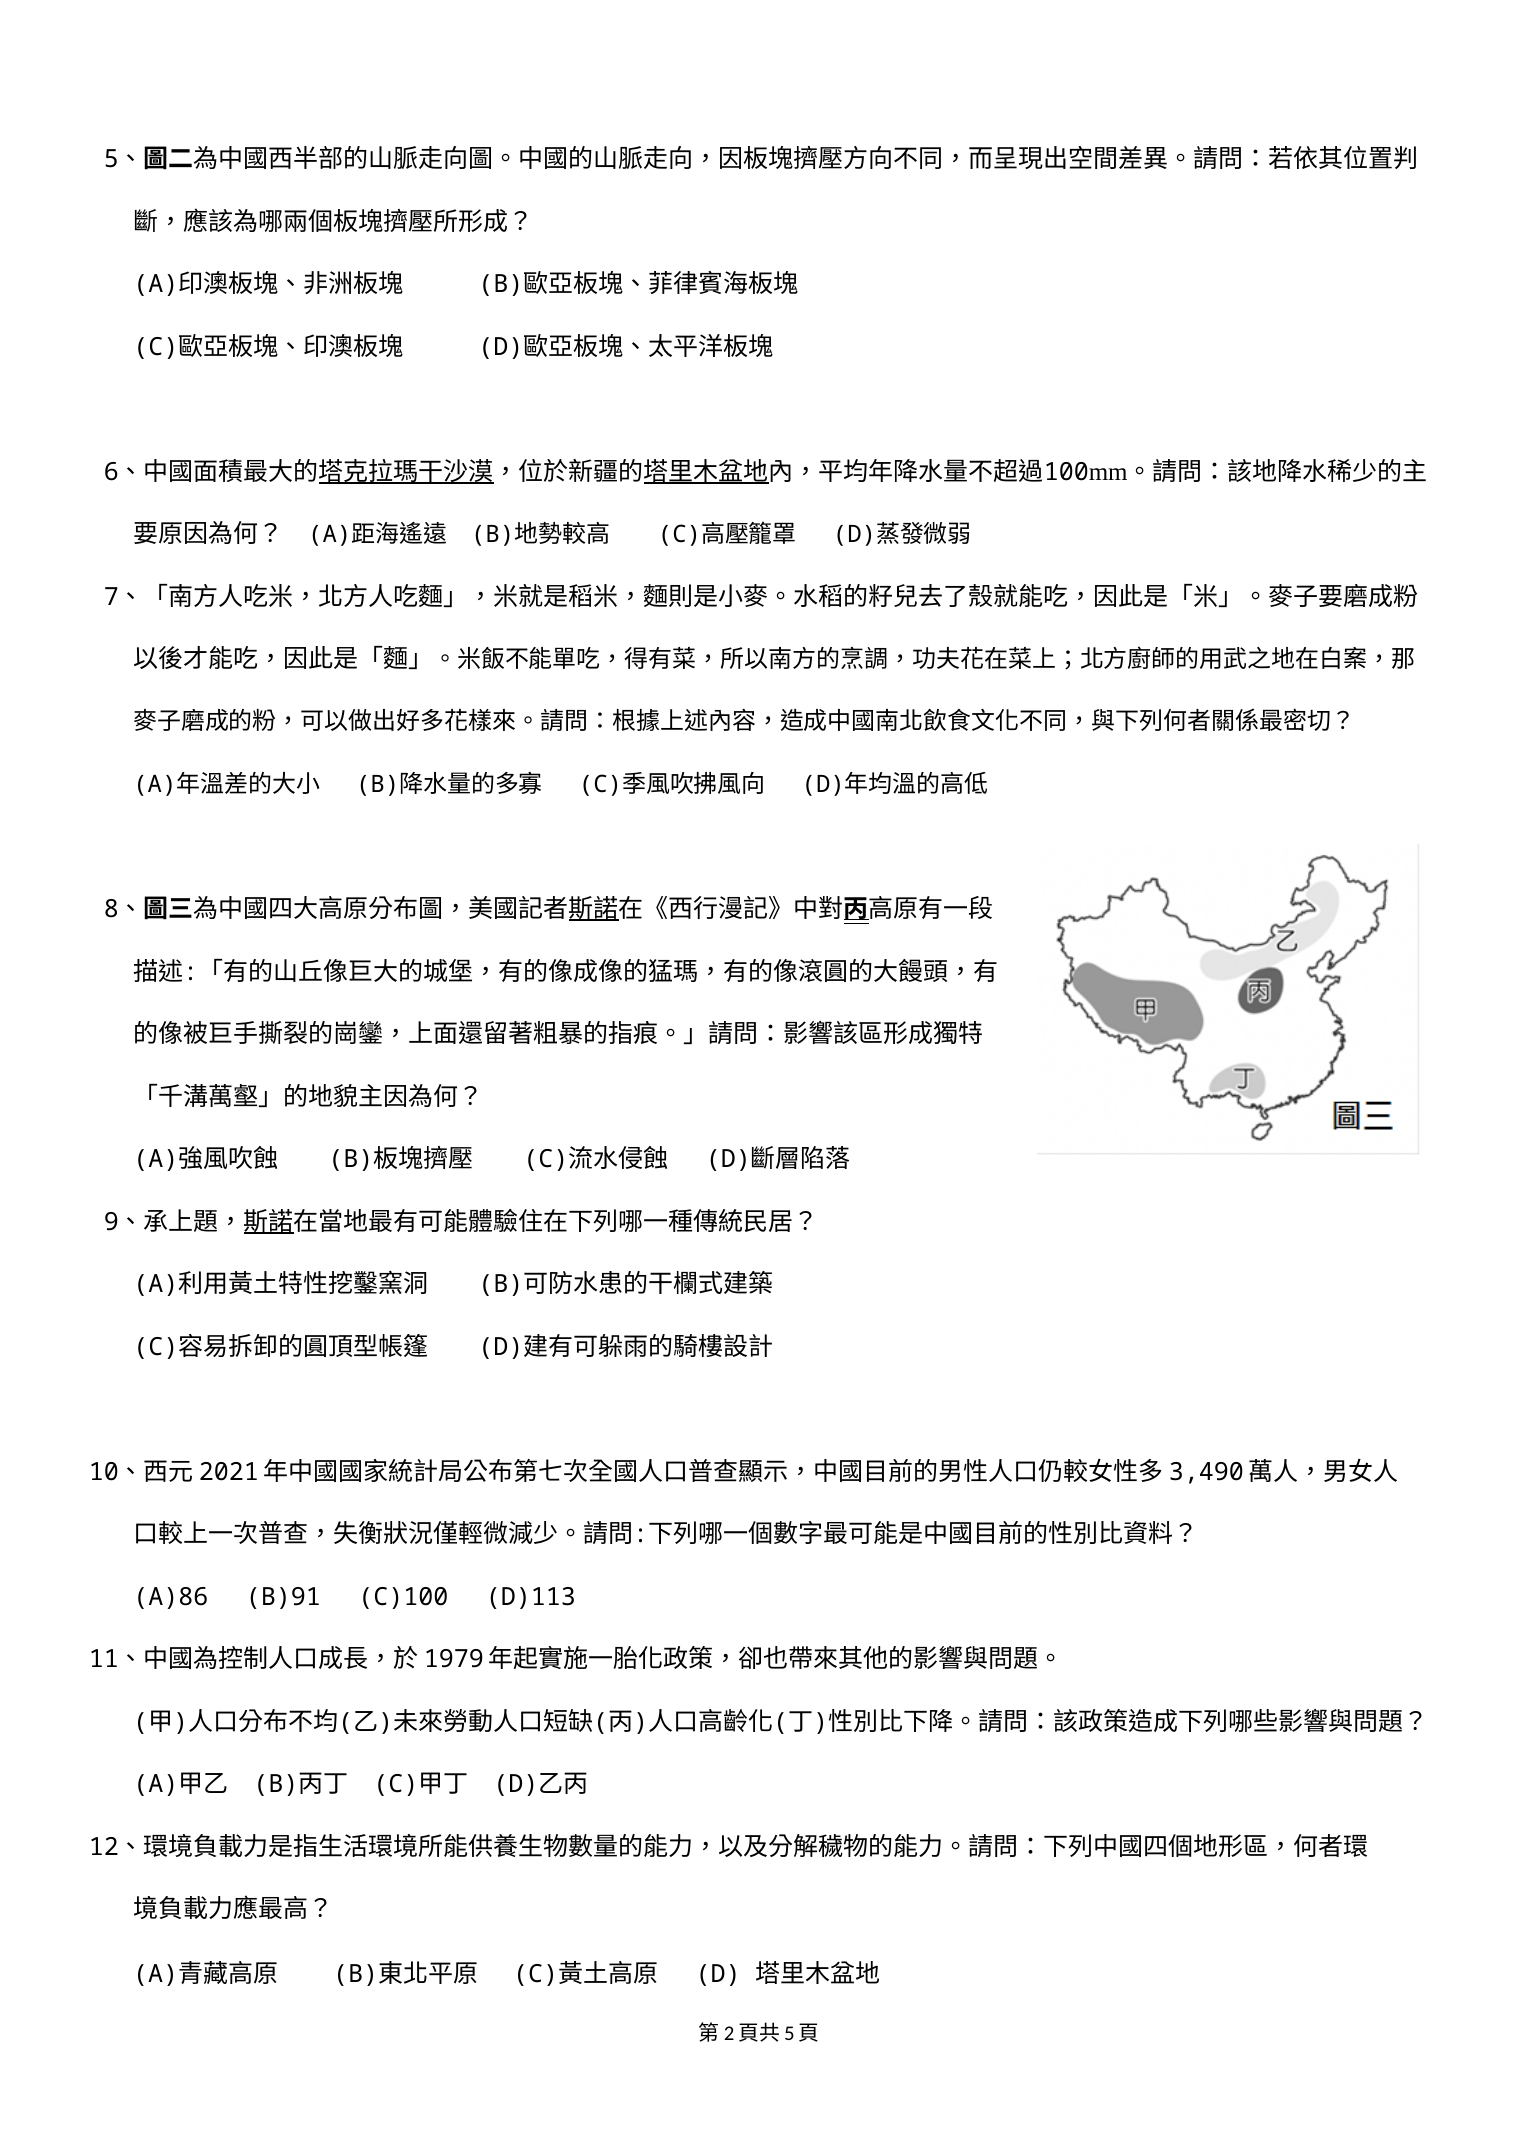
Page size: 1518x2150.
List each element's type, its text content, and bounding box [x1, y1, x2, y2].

text (A)利用黃土特性挖鑿窯洞 (B)可防水患的干欄式建築 [133, 1240, 1429, 1302]
text (甲)人口分布不均(乙)未來勞動人口短缺(丙)人口高齡化(丁)性別比下降。請問：該政策造成下列哪些影響與問題？ [133, 1677, 1429, 1740]
text (A)86 (B)91 (C)100 (D)113 [133, 1552, 1429, 1615]
text (A)強風吹蝕 (B)板塊擠壓 (C)流水侵蝕 (D)斷層陷落 [133, 1115, 1429, 1177]
text 10、西元2021年中國國家統計局公布第七次全國人口普查顯示，中國目前的男性人口仍較女性多3,490萬人，男女人口較上一次普查，失衡狀況僅輕微減少。請問:下列哪一個數字最可能是中國目前的性別比資料？ [89, 1427, 1403, 1552]
text 6、中國面積最大的塔克拉瑪干沙漠，位於新疆的塔里木盆地內，平均年降水量不超過100mm。請問：該地降水稀少的主要原因為何？ (A)距海遙遠 (B)地勢較高 (C)高壓籠罩 (D)蒸發微弱 [103, 427, 1429, 552]
text 12、環境負載力是指生活環境所能供養生物數量的能力，以及分解穢物的能力。請問：下列中國四個地形區，何者環境負載力應最高？ [89, 1802, 1388, 1927]
text (A)青藏高原 (B)東北平原 (C)黃土高原 (D) 塔里木盆地 [133, 1927, 1429, 1990]
text 11、中國為控制人口成長，於1979年起實施一胎化政策，卻也帶來其他的影響與問題。 [89, 1615, 1429, 1677]
text (A)甲乙 (B)丙丁 (C)甲丁 (D)乙丙 [133, 1740, 1429, 1802]
text (A)年溫差的大小 (B)降水量的多寡 (C)季風吹拂風向 (D)年均溫的高低 [133, 740, 1429, 802]
text (A)印澳板塊、非洲板塊 (B)歐亞板塊、菲律賓海板塊 [133, 240, 1429, 302]
text (C)容易拆卸的圓頂型帳篷 (D)建有可躲雨的騎樓設計 [133, 1302, 1429, 1365]
text (C)歐亞板塊、印澳板塊 (D)歐亞板塊、太平洋板塊 [133, 302, 1429, 365]
text 9、承上題，斯諾在當地最有可能體驗住在下列哪一種傳統民居？ [103, 1177, 1429, 1240]
text 5、圖二為中國西半部的山脈走向圖。中國的山脈走向，因板塊擠壓方向不同，而呈現出空間差異。請問：若依其位置判斷，應該為哪兩個板塊擠壓所形成？ [103, 115, 1429, 240]
text 8、圖三為中國四大高原分布圖，美國記者斯諾在《西行漫記》中對丙高原有一段描述:「有的山丘像巨大的城堡，有的像成像的猛瑪，有的像滾圓的大饅頭，有的像被巨手撕裂的崗鑾，上面還留著粗暴的指痕。」請問：影響該區形成獨特「千溝萬壑」的地貌主因為何？ [103, 865, 1015, 1115]
text 7、「南方人吃米，北方人吃麵」，米就是稻米，麵則是小麥。水稻的籽兒去了殼就能吃，因此是「米」。麥子要磨成粉以後才能吃，因此是「麵」。米飯不能單吃，得有菜，所以南方的烹調，功夫花在菜上；北方廚師的用武之地在白案，那麥子磨成的粉，可以做出好多花樣來。請問：根據上述內容，造成中國南北飲食文化不同，與下列何者關係最密切？ [103, 552, 1429, 740]
